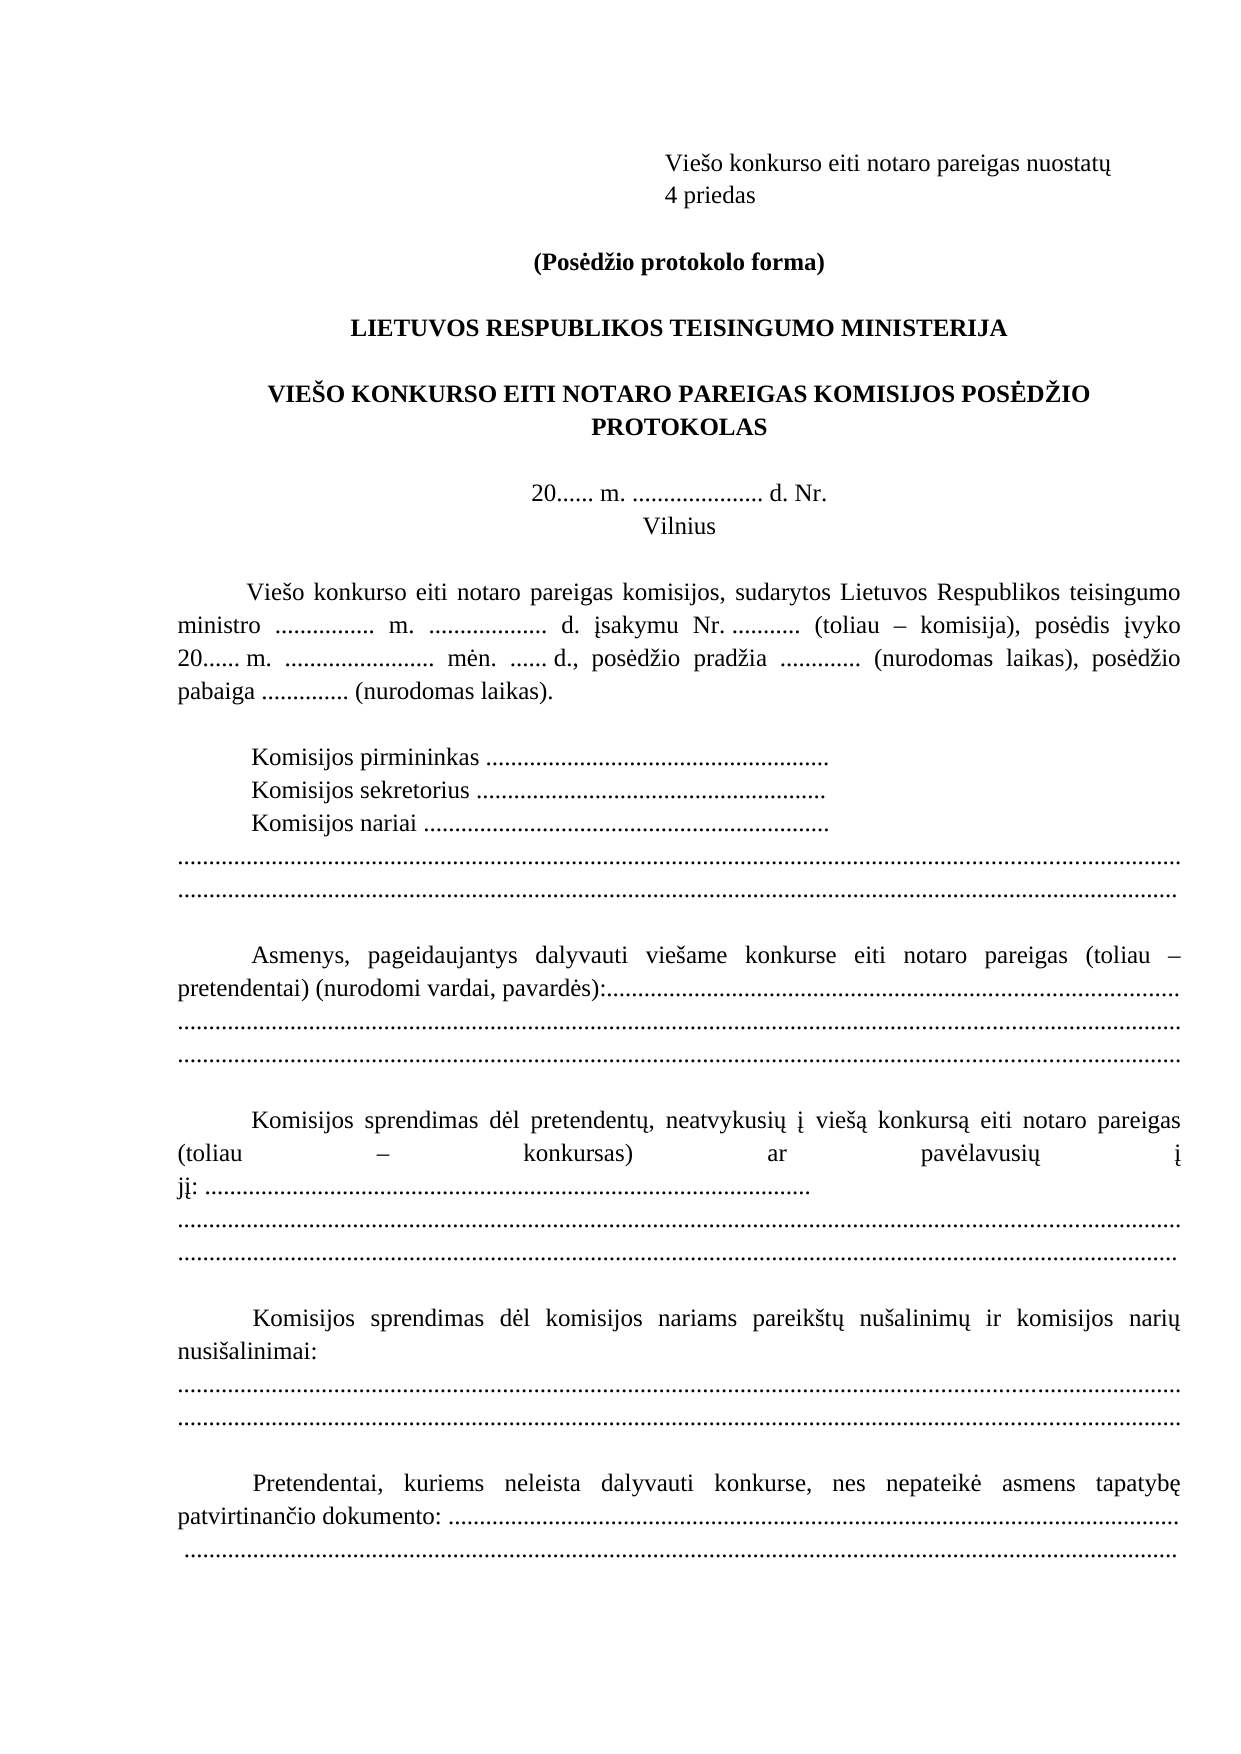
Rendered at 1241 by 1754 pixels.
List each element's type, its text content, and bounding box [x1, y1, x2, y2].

text ....................... [177, 1369, 1181, 1398]
text ................ [177, 1039, 1181, 1068]
text ................ [177, 1402, 1181, 1431]
text LIETUVOS RESPUBLIKOS TEISINGUMO MINISTERIJA [177, 313, 1181, 341]
text ................ [177, 841, 1181, 870]
text Pretendentai, kuriems neleista dalyvauti konkurse, nes nepateikė asmens tapatybę patvirtinančio dokumento: ..................................................................................................................... [177, 1468, 1181, 1530]
text Vilnius [177, 511, 1181, 539]
text Komisijos sekretorius ........................................................ [177, 775, 1181, 804]
text ............................................................................................................................................................... [177, 1534, 1181, 1563]
text Komisijos sprendimas dėl komisijos nariams pareikštų nušalinimų ir komisijos narių nusišalinimai: [177, 1303, 1181, 1365]
text ................................................................................................................................................................ [177, 874, 1181, 903]
text 20...... m. ..................... d. Nr. [177, 478, 1181, 507]
text Viešo konkurso eiti notaro pareigas nuostatų [664, 148, 1181, 176]
text (Posėdžio protokolo forma) [177, 247, 1181, 275]
text Komisijos sprendimas dėl pretendentų, neatvykusių į viešą konkursą eiti notaro pareigas (toliau – konkursas) ar pavėlavusių į jį: ................................................................................................. [177, 1105, 1181, 1200]
text ....................... [177, 1006, 1181, 1035]
text Komisijos pirmininkas ....................................................... [177, 742, 1181, 771]
text 4 priedas [664, 181, 1181, 209]
text VIEŠO KONKURSO EITI NOTARO PAREIGAS KOMISIJOS POSĖDŽIO PROTOKOLAS [177, 379, 1181, 441]
text Viešo konkurso eiti notaro pareigas komisijos, sudarytos Lietuvos Respublikos teisingumo ministro ................ m. ................... d. įsakymu Nr. ........... (toliau – komisija), posėdis įvyko 20...... m. ........................ mėn. ...... d., posėdžio pradžia ............. (nurodomas laikas), posėdžio pabaiga .............. (nurodomas laikas). [177, 577, 1181, 705]
text Komisijos nariai ................................................................. [177, 808, 1181, 837]
text Asmenys, pageidaujantys dalyvauti viešame konkurse eiti notaro pareigas (toliau – pretendentai) (nurodomi vardai, pavardės): [177, 940, 1181, 1002]
text ................................................................................................................................................................ [177, 1237, 1181, 1266]
text ................ [177, 1204, 1181, 1233]
